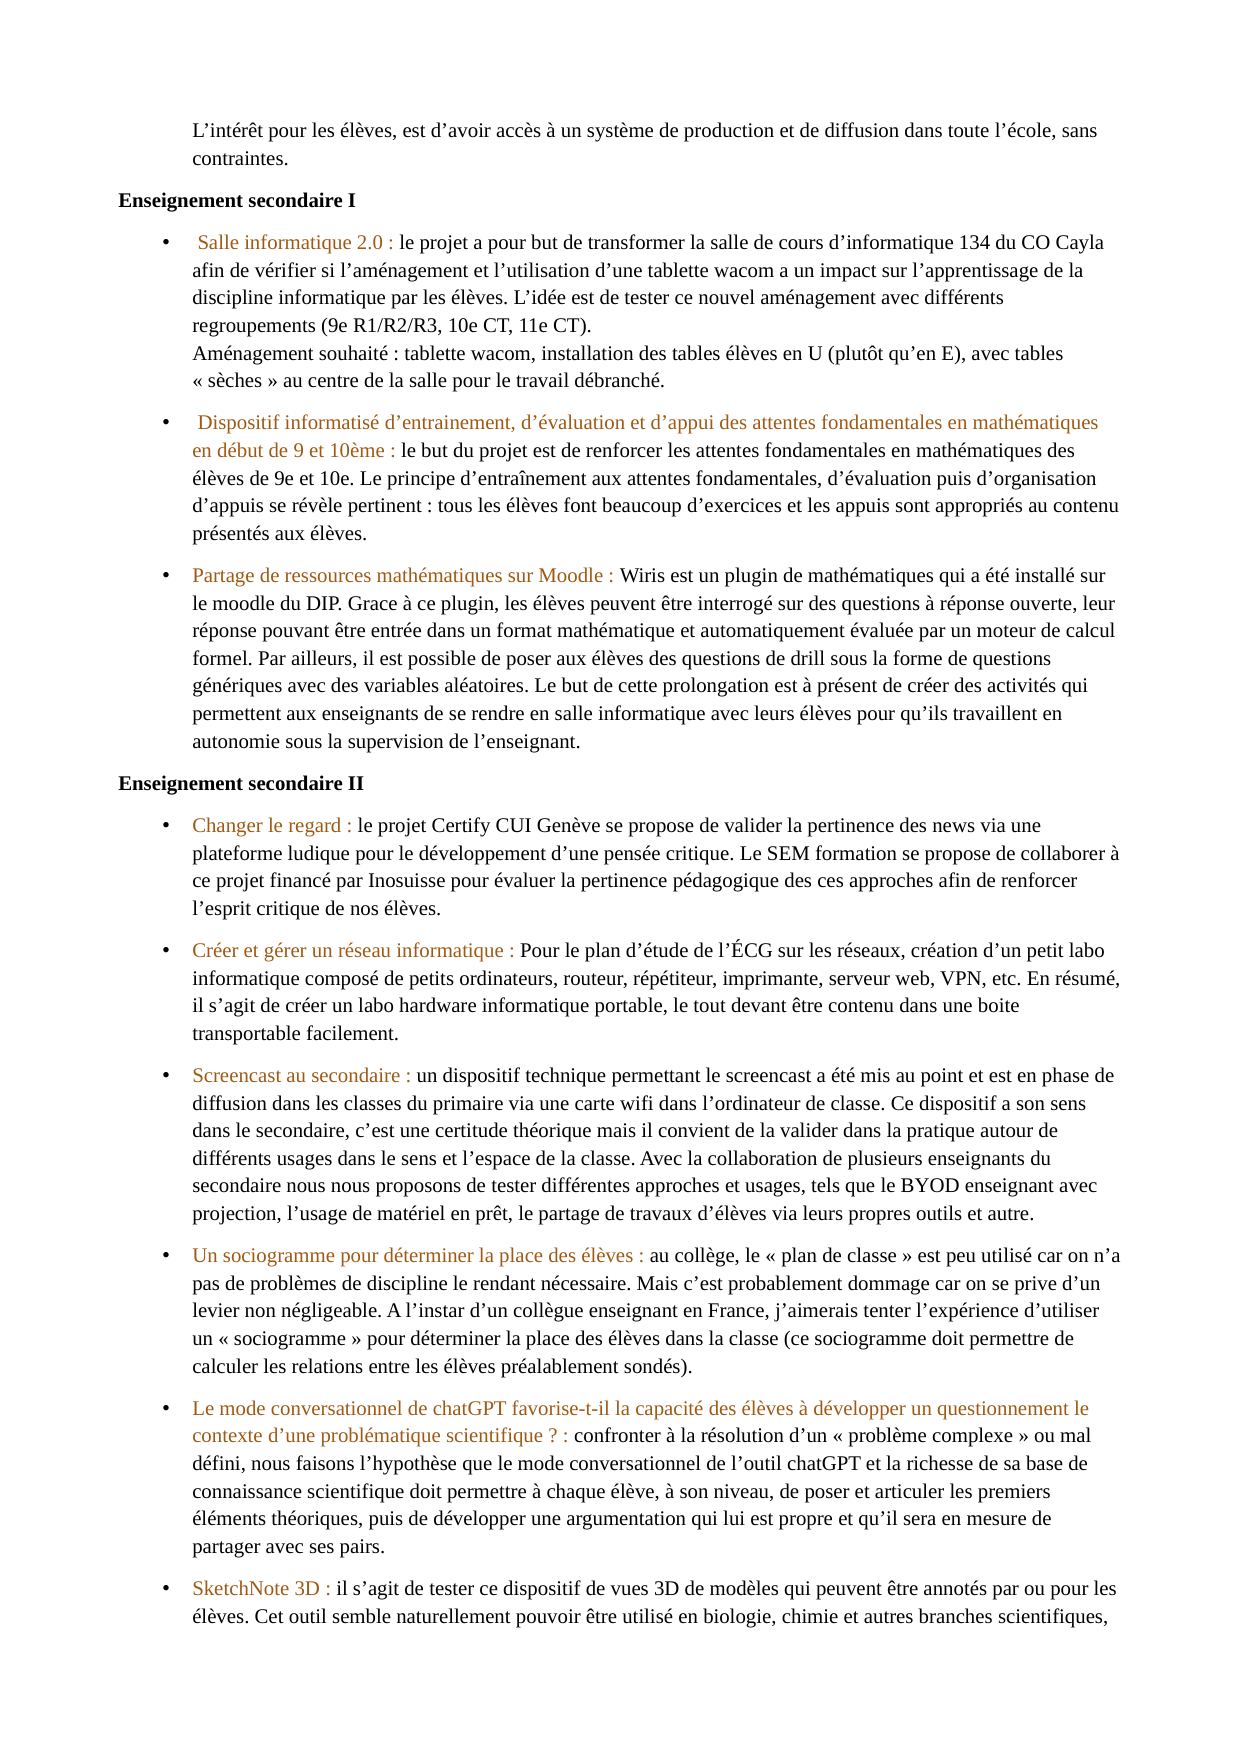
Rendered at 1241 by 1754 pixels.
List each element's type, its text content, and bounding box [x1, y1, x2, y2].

list Un sociogramme pour déterminer la place des élèves : au collège, le « plan de classe » est peu utilisé car on n’a pas de problèmes de discipline le rendant nécessaire. Mais c’est probablement dommage car on se prive d’un levier non négligeable. A l’instar d’un collègue enseignant en France, j’aimerais tenter l’expérience d’utiliser un « sociogramme » pour déterminer la place des élèves dans la classe (ce sociogramme doit permettre de calculer les relations entre les élèves préalablement sondés). [162, 1243, 1122, 1378]
list Créer et gérer un réseau informatique : Pour le plan d’étude de l’ÉCG sur les réseaux, création d’un petit labo informatique composé de petits ordinateurs, routeur, répétiteur, imprimante, serveur web, VPN, etc. En résumé, il s’agit de créer un labo hardware informatique portable, le tout devant être contenu dans une boite transportable facilement. [162, 938, 1122, 1045]
list Salle informatique 2.0 : le projet a pour but de transformer la salle de cours d’informatique 134 du CO Cayla afin de vérifier si l’aménagement et l’utilisation d’une tablette wacom a un impact sur l’apprentissage de la discipline informatique par les élèves. L’idée est de tester ce nouvel aménagement avec différents regroupements (9e R1/R2/R3, 10e CT, 11e CT). Aménagement souhaité : tablette wacom, installation des tables élèves en U (plutôt qu’en E), avec tables « sèches » au centre de la salle pour le travail débranché. [162, 230, 1122, 392]
list Screencast au secondaire : un dispositif technique permettant le screencast a été mis au point et est en phase de diffusion dans les classes du primaire via une carte wifi dans l’ordinateur de classe. Ce dispositif a son sens dans le secondaire, c’est une certitude théorique mais il convient de la valider dans la pratique autour de différents usages dans le sens et l’espace de la classe. Avec la collaboration de plusieurs enseignants du secondaire nous nous proposons de tester différentes approches et usages, tels que le BYOD enseignant avec projection, l’usage de matériel en prêt, le partage de travaux d’élèves via leurs propres outils et autre. [162, 1063, 1122, 1225]
list L’intérêt pour les élèves, est d’avoir accès à un système de production et de diffusion dans toute l’école, sans contraintes. [162, 118, 1122, 170]
text Enseignement secondaire I [118, 188, 1122, 212]
list Dispositif informatisé d’entrainement, d’évaluation et d’appui des attentes fondamentales en mathématiques en début de 9 et 10ème : le but du projet est de renforcer les attentes fondamentales en mathématiques des élèves de 9e et 10e. Le principe d’entraînement aux attentes fondamentales, d’évaluation puis d’organisation d’appuis se révèle pertinent : tous les élèves font beaucoup d’exercices et les appuis sont appropriés au contenu présentés aux élèves. [162, 410, 1122, 545]
list SketchNote 3D : il s’agit de tester ce dispositif de vues 3D de modèles qui peuvent être annotés par ou pour les élèves. Cet outil semble naturellement pouvoir être utilisé en biologie, chimie et autres branches scientifiques, [162, 1576, 1122, 1628]
list Changer le regard : le projet Certify CUI Genève se propose de valider la pertinence des news via une plateforme ludique pour le développement d’une pensée critique. Le SEM formation se propose de collaborer à ce projet financé par Inosuisse pour évaluer la pertinence pédagogique des ces approches afin de renforcer l’esprit critique de nos élèves. [162, 813, 1122, 920]
text Enseignement secondaire II [118, 771, 1122, 795]
list Le mode conversationnel de chatGPT favorise-t-il la capacité des élèves à développer un questionnement le contexte d’une problématique scientifique ? : confronter à la résolution d’un « problème complexe » ou mal défini, nous faisons l’hypothèse que le mode conversationnel de l’outil chatGPT et la richesse de sa base de connaissance scientifique doit permettre à chaque élève, à son niveau, de poser et articuler les premiers éléments théoriques, puis de développer une argumentation qui lui est propre et qu’il sera en mesure de partager avec ses pairs. [162, 1396, 1122, 1558]
list Partage de ressources mathématiques sur Moodle : Wiris est un plugin de mathématiques qui a été installé sur le moodle du DIP. Grace à ce plugin, les élèves peuvent être interrogé sur des questions à réponse ouverte, leur réponse pouvant être entrée dans un format mathématique et automatiquement évaluée par un moteur de calcul formel. Par ailleurs, il est possible de poser aux élèves des questions de drill sous la forme de questions génériques avec des variables aléatoires. Le but de cette prolongation est à présent de créer des activités qui permettent aux enseignants de se rendre en salle informatique avec leurs élèves pour qu’ils travaillent en autonomie sous la supervision de l’enseignant. [162, 563, 1122, 753]
